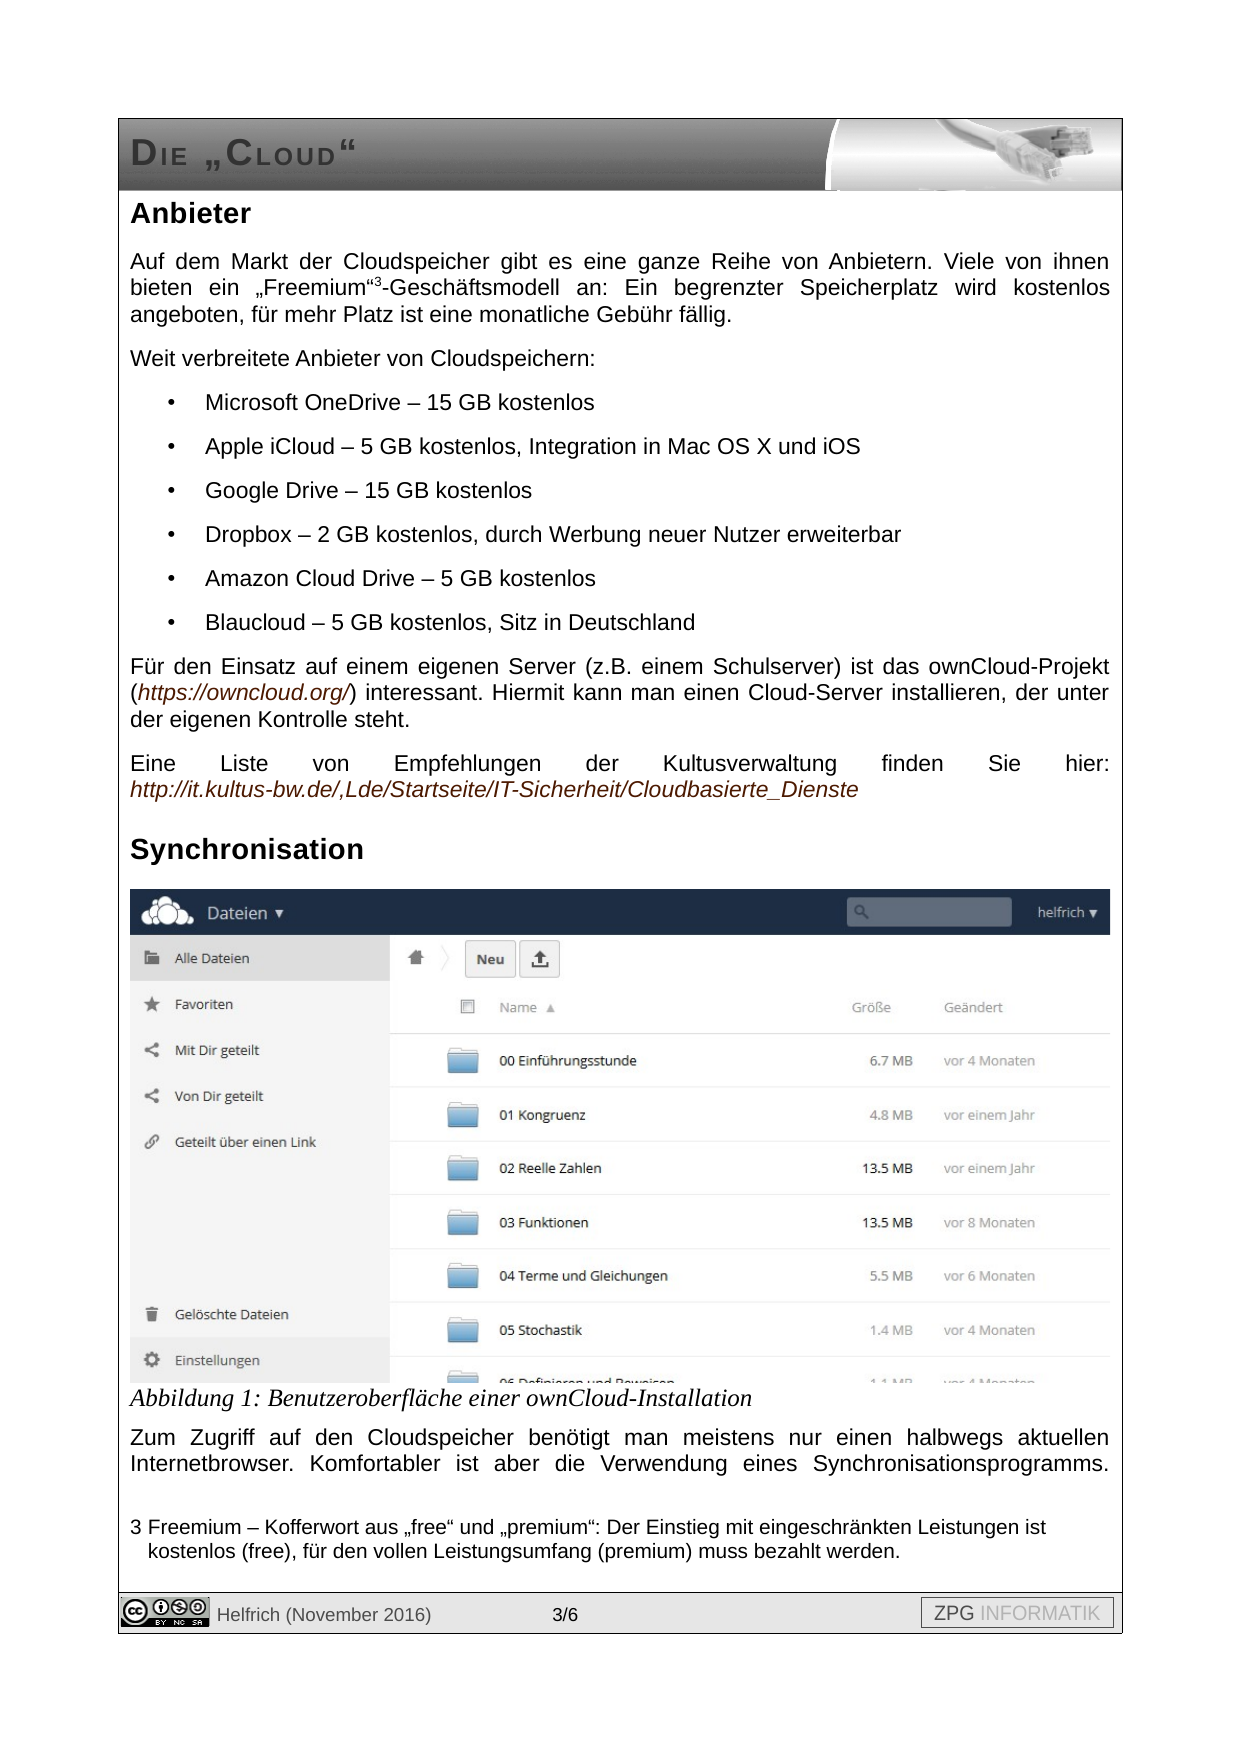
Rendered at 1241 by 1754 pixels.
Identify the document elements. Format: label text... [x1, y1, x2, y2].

picture [130, 889, 1111, 1383]
picture [119, 119, 1122, 191]
text Auf dem Markt der Cloudspeicher gibt es eine ganze Reihe von Anbietern. Viele von ihnen bieten ein „Freemium“-Geschäftsmodell an: Ein begrenzter Speicherplatz wird kostenlos angeboten, für mehr Platz ist eine monatliche Gebühr fällig. [130, 248, 1110, 327]
list Blaucloud – 5 GB kostenlos, Sitz in Deutschland [167, 609, 1122, 635]
list Amazon Cloud Drive – 5 GB kostenlos [167, 565, 1122, 591]
picture [120, 1597, 210, 1627]
list Microsoft OneDrive – 15 GB kostenlos [167, 389, 1122, 415]
text Zum Zugriff auf den Cloudspeicher benötigt man meistens nur einen halbwegs aktuellen Internetbrowser. Komfortabler ist aber die Verwendung eines Synchronisationsprogramms. [130, 1412, 1110, 1476]
text Abbildung 1: Benutzeroberfläche einer ownCloud-Installation [130, 1383, 1110, 1412]
text Eine Liste von Empfehlungen der Kultusverwaltung finden Sie hier: http://it.kultus-bw.de/,Lde/Startseite/IT-Sicherheit/Cloudbasierte_Dienste [130, 750, 1110, 802]
subtitle Anbieter [130, 197, 1110, 230]
list Apple iCloud – 5 GB kostenlos, Integration in Mac OS X und iOS [167, 433, 1122, 459]
text Weit verbreitete Anbieter von Cloudspeichern: [130, 344, 1110, 371]
list Google Drive – 15 GB kostenlos [167, 477, 1122, 503]
list Dropbox – 2 GB kostenlos, durch Werbung neuer Nutzer erweiterbar [167, 521, 1122, 547]
text Für den Einsatz auf einem eigenen Server (z.B. einem Schulserver) ist das ownCloud-Projekt (https://owncloud.org/) interessant. Hiermit kann man einen Cloud-Server installieren, der unter der eigenen Kontrolle steht. [130, 653, 1110, 732]
text Freemium – Kofferwort aus „free“ und „premium“: Der Einstieg mit eingeschränkten Leistungen ist kostenlos (free), für den vollen Leistungsumfang (premium) muss bezahlt werden. [130, 1514, 1122, 1562]
subtitle Synchronisation [130, 832, 1110, 866]
